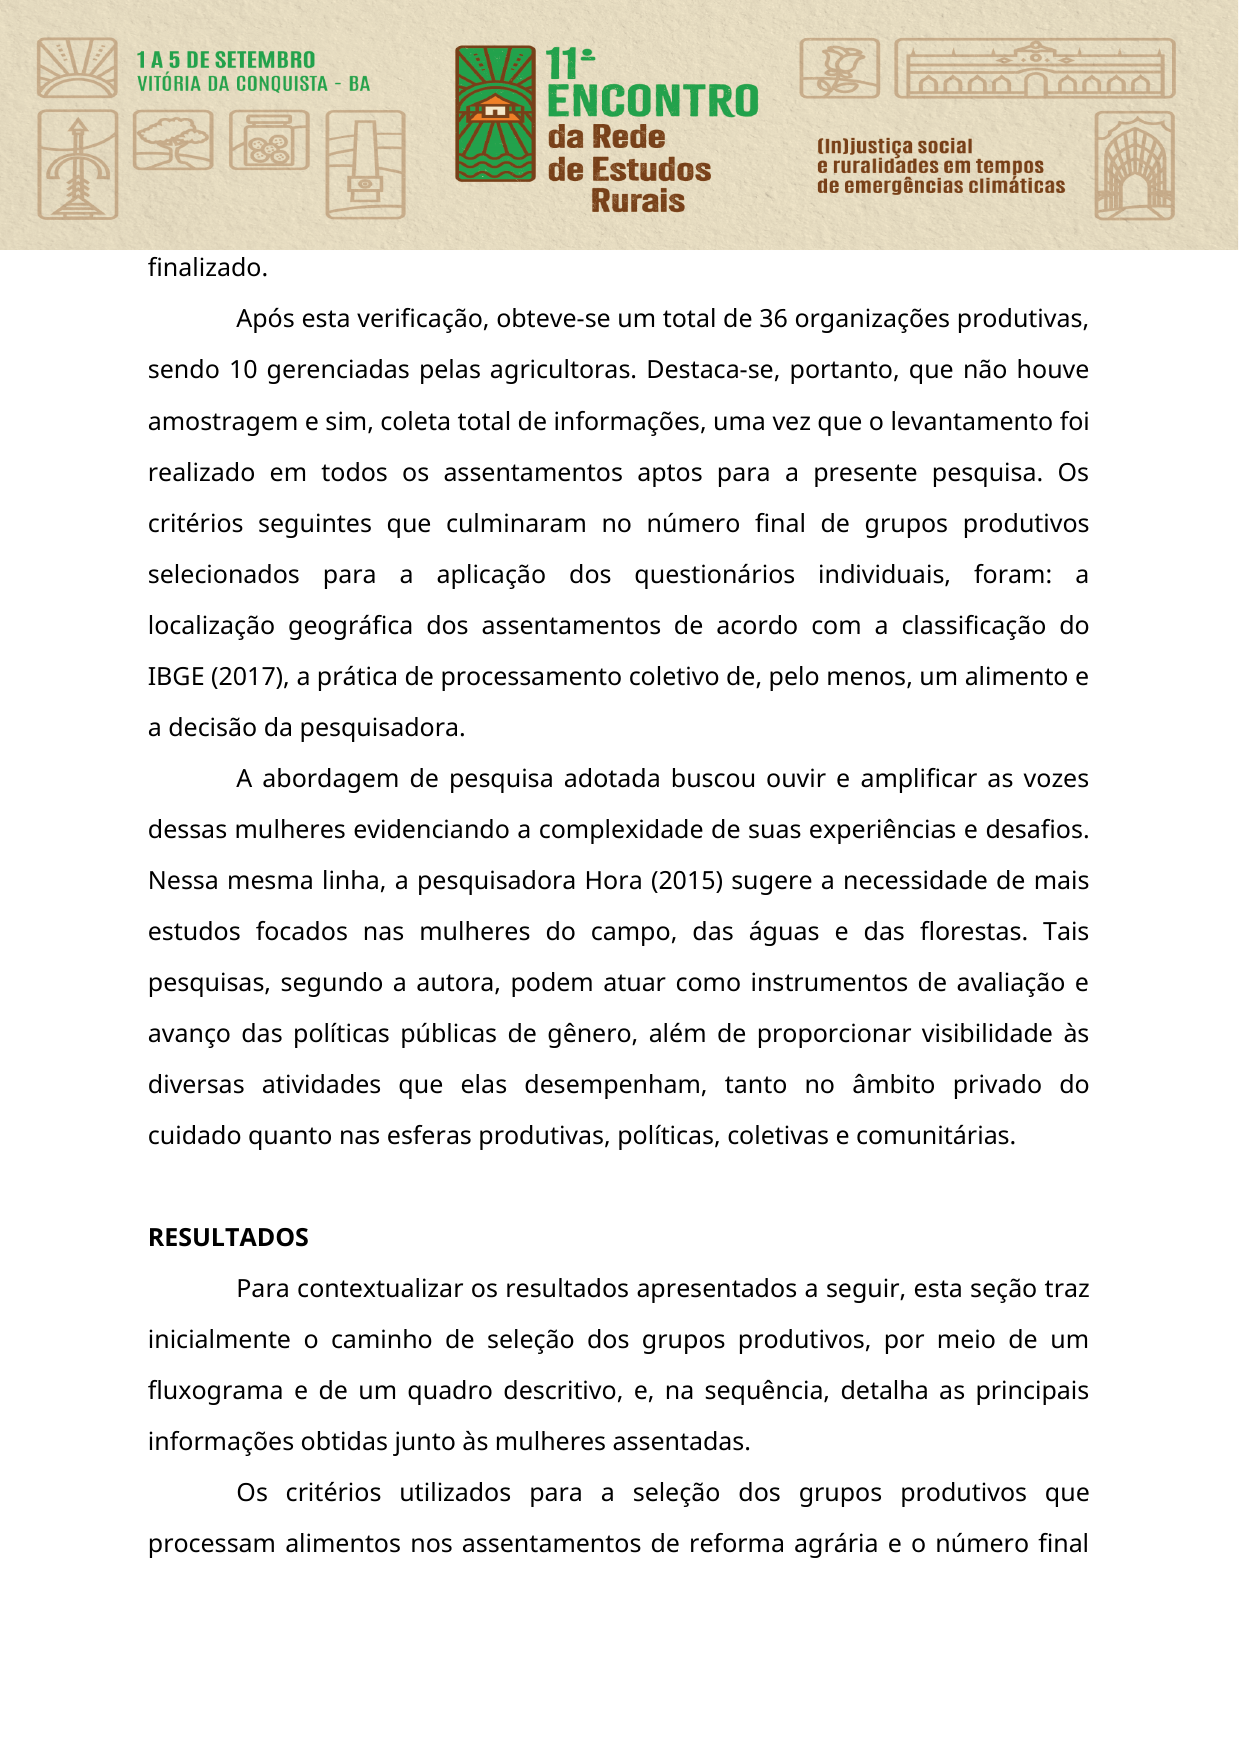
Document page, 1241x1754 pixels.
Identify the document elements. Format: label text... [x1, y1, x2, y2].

text RESULTADOS [148, 1220, 1091, 1254]
text finalizado. [148, 250, 1091, 284]
picture [0, 0, 1239, 250]
text A abordagem de pesquisa adotada buscou ouvir e amplificar as vozes dessas mulheres evidenciando a complexidade de suas experiências e desafios. Nessa mesma linha, a pesquisadora Hora (2015) sugere a necessidade de mais estudos focados nas mulheres do campo, das águas e das florestas. Tais pesquisas, segundo a autora, podem atuar como instrumentos de avaliação e avanço das políticas públicas de gênero, além de proporcionar visibilidade às diversas atividades que elas desempenham, tanto no âmbito privado do cuidado quanto nas esferas produtivas, políticas, coletivas e comunitárias. [148, 760, 1091, 1152]
text Para contextualizar os resultados apresentados a seguir, esta seção traz inicialmente o caminho de seleção dos grupos produtivos, por meio de um fluxograma e de um quadro descritivo, e, na sequência, detalha as principais informações obtidas junto às mulheres assentadas. [148, 1271, 1091, 1458]
text Os critérios utilizados para a seleção dos grupos produtivos que processam alimentos nos assentamentos de reforma agrária e o número final [148, 1475, 1091, 1560]
text Após esta verificação, obteve-se um total de 36 organizações produtivas, sendo 10 gerenciadas pelas agricultoras. Destaca-se, portanto, que não houve amostragem e sim, coleta total de informações, uma vez que o levantamento foi realizado em todos os assentamentos aptos para a presente pesquisa. Os critérios seguintes que culminaram no número final de grupos produtivos selecionados para a aplicação dos questionários individuais, foram: a localização geográfica dos assentamentos de acordo com a classificação do IBGE (2017), a prática de processamento coletivo de, pelo menos, um alimento e a decisão da pesquisadora. [148, 301, 1091, 743]
